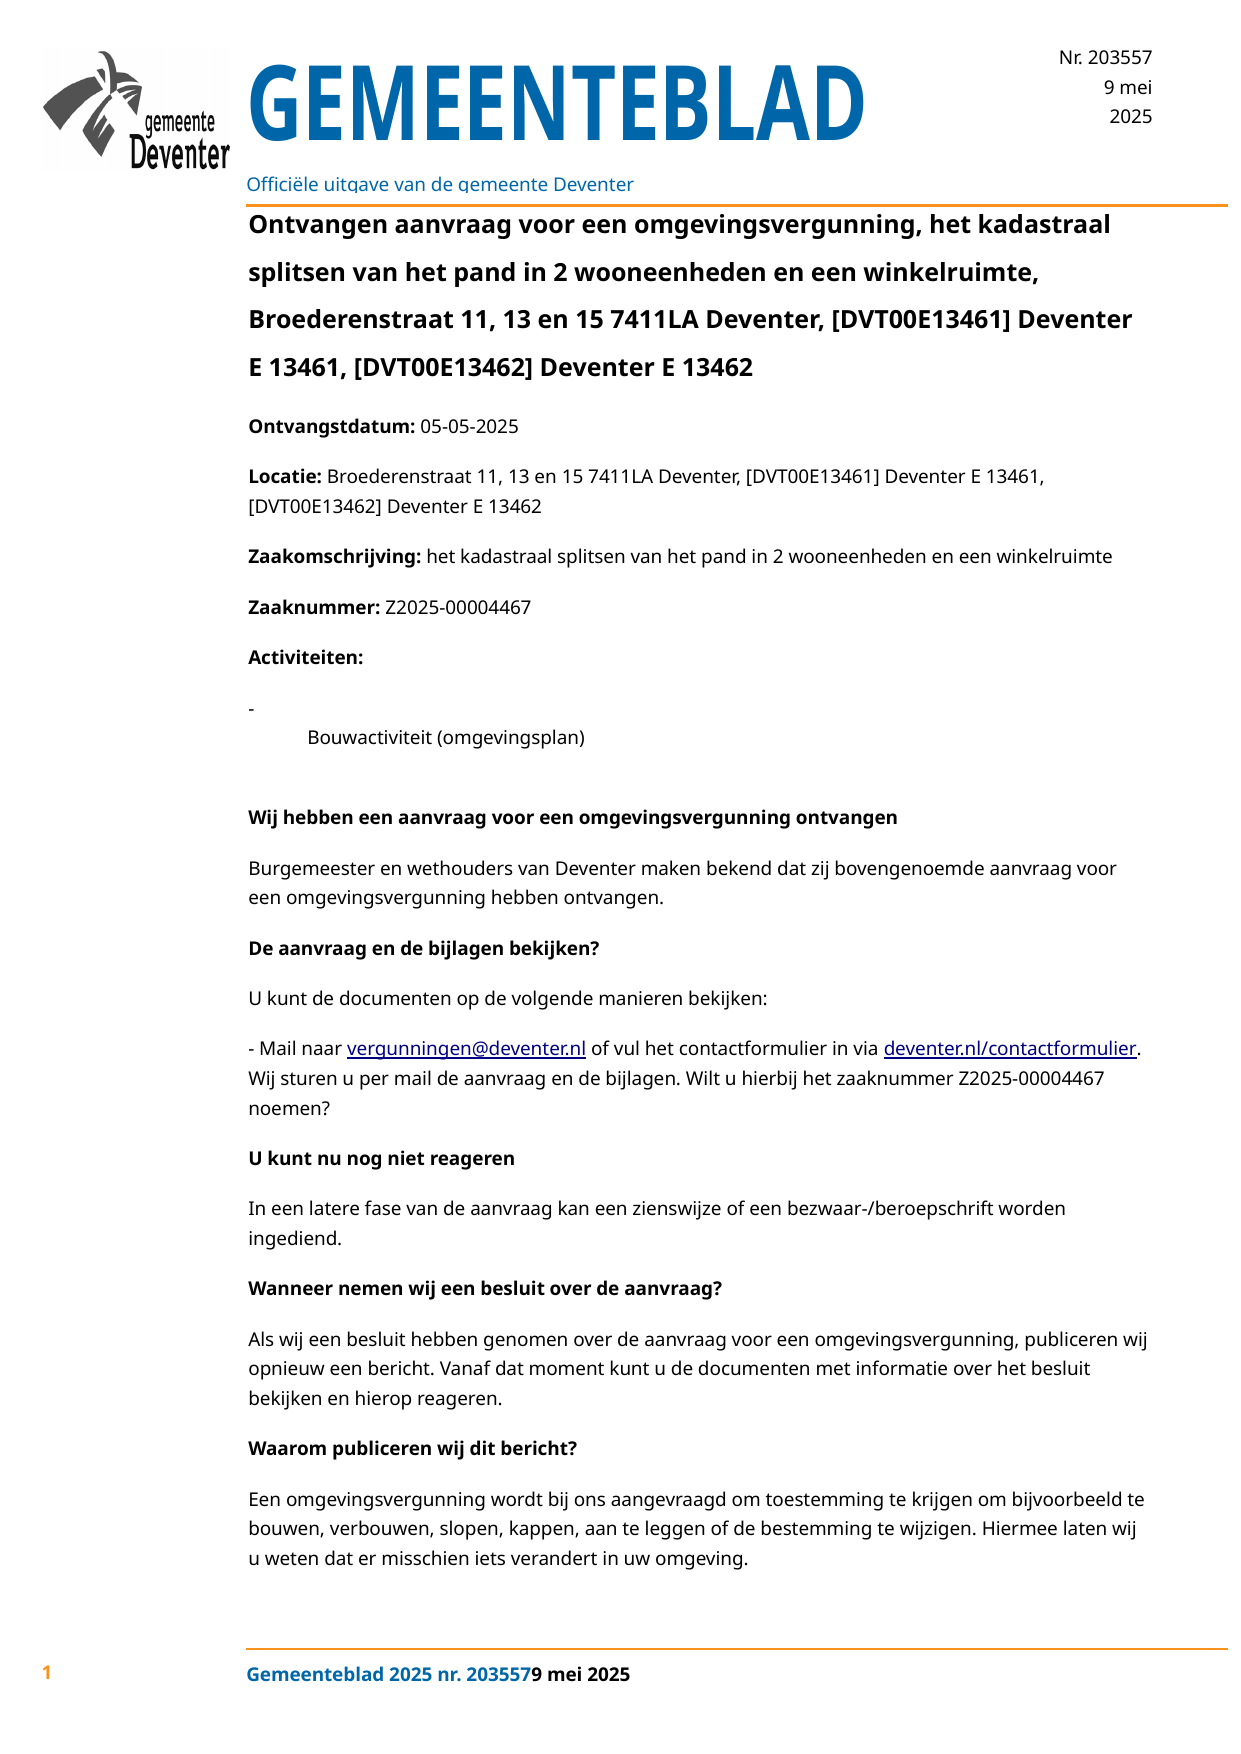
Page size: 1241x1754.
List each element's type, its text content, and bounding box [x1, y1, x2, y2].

text Locatie: Broederenstraat 11, 13 en 15 7411LA Deventer, [DVT00E13461] Deventer E 13461, [DVT00E13462] Deventer E 13462 [248, 463, 1152, 519]
text Zaakomschrijving: het kadastraal splitsen van het pand in 2 wooneenheden en een winkelruimte [248, 543, 1152, 569]
text Een omgevingsvergunning wordt bij ons aangevraagd om toestemming te krijgen om bijvoorbeeld te bouwen, verbouwen, slopen, kappen, aan te leggen of de bestemming te wijzigen. Hiermee laten wij u weten dat er misschien iets verandert in uw omgeving. [248, 1486, 1152, 1571]
text Ontvangstdatum: 05-05-2025 [248, 413, 1152, 439]
list Bouwactiviteit (omgevingsplan) [248, 724, 1152, 750]
text Wanneer nemen wij een besluit over de aanvraag? [248, 1276, 1152, 1301]
text In een latere fase van de aanvraag kan een zienswijze of een bezwaar-/beroepschrift worden ingediend. [248, 1196, 1152, 1251]
text Burgemeester en wethouders van Deventer maken bekend dat zij bovengenoemde aanvraag voor een omgevingsvergunning hebben ontvangen. [248, 855, 1152, 910]
text Activiteiten: [248, 644, 1152, 670]
text Waarom publiceren wij dit bericht? [248, 1436, 1152, 1461]
text U kunt nu nog niet reageren [248, 1145, 1152, 1171]
text - Mail naar vergunningen@deventer.nl of vul het contactformulier in via deventer.nl/contactformulier. Wij sturen u per mail de aanvraag en de bijlagen. Wilt u hierbij het zaaknummer Z2025-00004467 noemen? [248, 1036, 1152, 1121]
text U kunt de documenten op de volgende manieren bekijken: [248, 985, 1152, 1011]
picture [41, 47, 231, 172]
text De aanvraag en de bijlagen bekijken? [248, 935, 1152, 961]
text Wij hebben een aanvraag voor een omgevingsvergunning ontvangen [248, 804, 1152, 830]
text Ontvangen aanvraag voor een omgevingsvergunning, het kadastraal splitsen van het pand in 2 wooneenheden en een winkelruimte, Broederenstraat 11, 13 en 15 7411LA Deventer, [DVT00E13461] Deventer E 13461, [DVT00E13462] Deventer E 13462 [248, 207, 1152, 384]
text Zaaknummer: Z2025-00004467 [248, 594, 1152, 620]
text Als wij een besluit hebben genomen over de aanvraag voor een omgevingsvergunning, publiceren wij opnieuw een bericht. Vanaf dat moment kunt u de documenten met informatie over het besluit bekijken en hierop reageren. [248, 1326, 1152, 1411]
